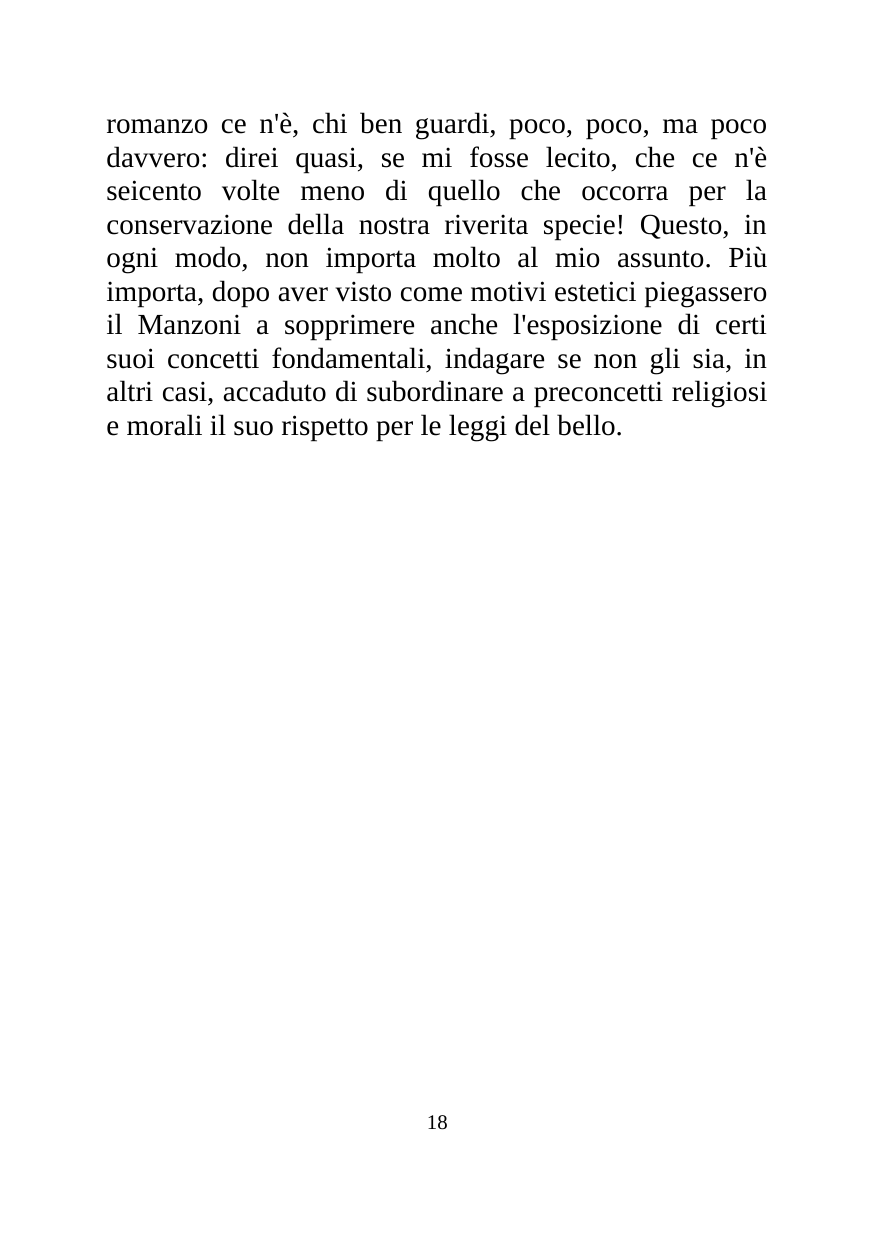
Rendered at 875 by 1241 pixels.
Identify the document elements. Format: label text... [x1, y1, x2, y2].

text romanzo ce n'è, chi ben guardi, poco, poco, ma poco davvero: direi quasi, se mi fosse lecito, che ce n'è seicento volte meno di quello che occorra per la conservazione della nostra riverita specie! Questo, in ogni modo, non importa molto al mio assunto. Più importa, dopo aver visto come motivi estetici piegassero il Manzoni a sopprimere anche l'esposizione di certi suoi concetti fondamentali, indagare se non gli sia, in altri casi, accaduto di subordinare a preconcetti religiosi e morali il suo rispetto per le leggi del bello. [106, 106, 768, 442]
